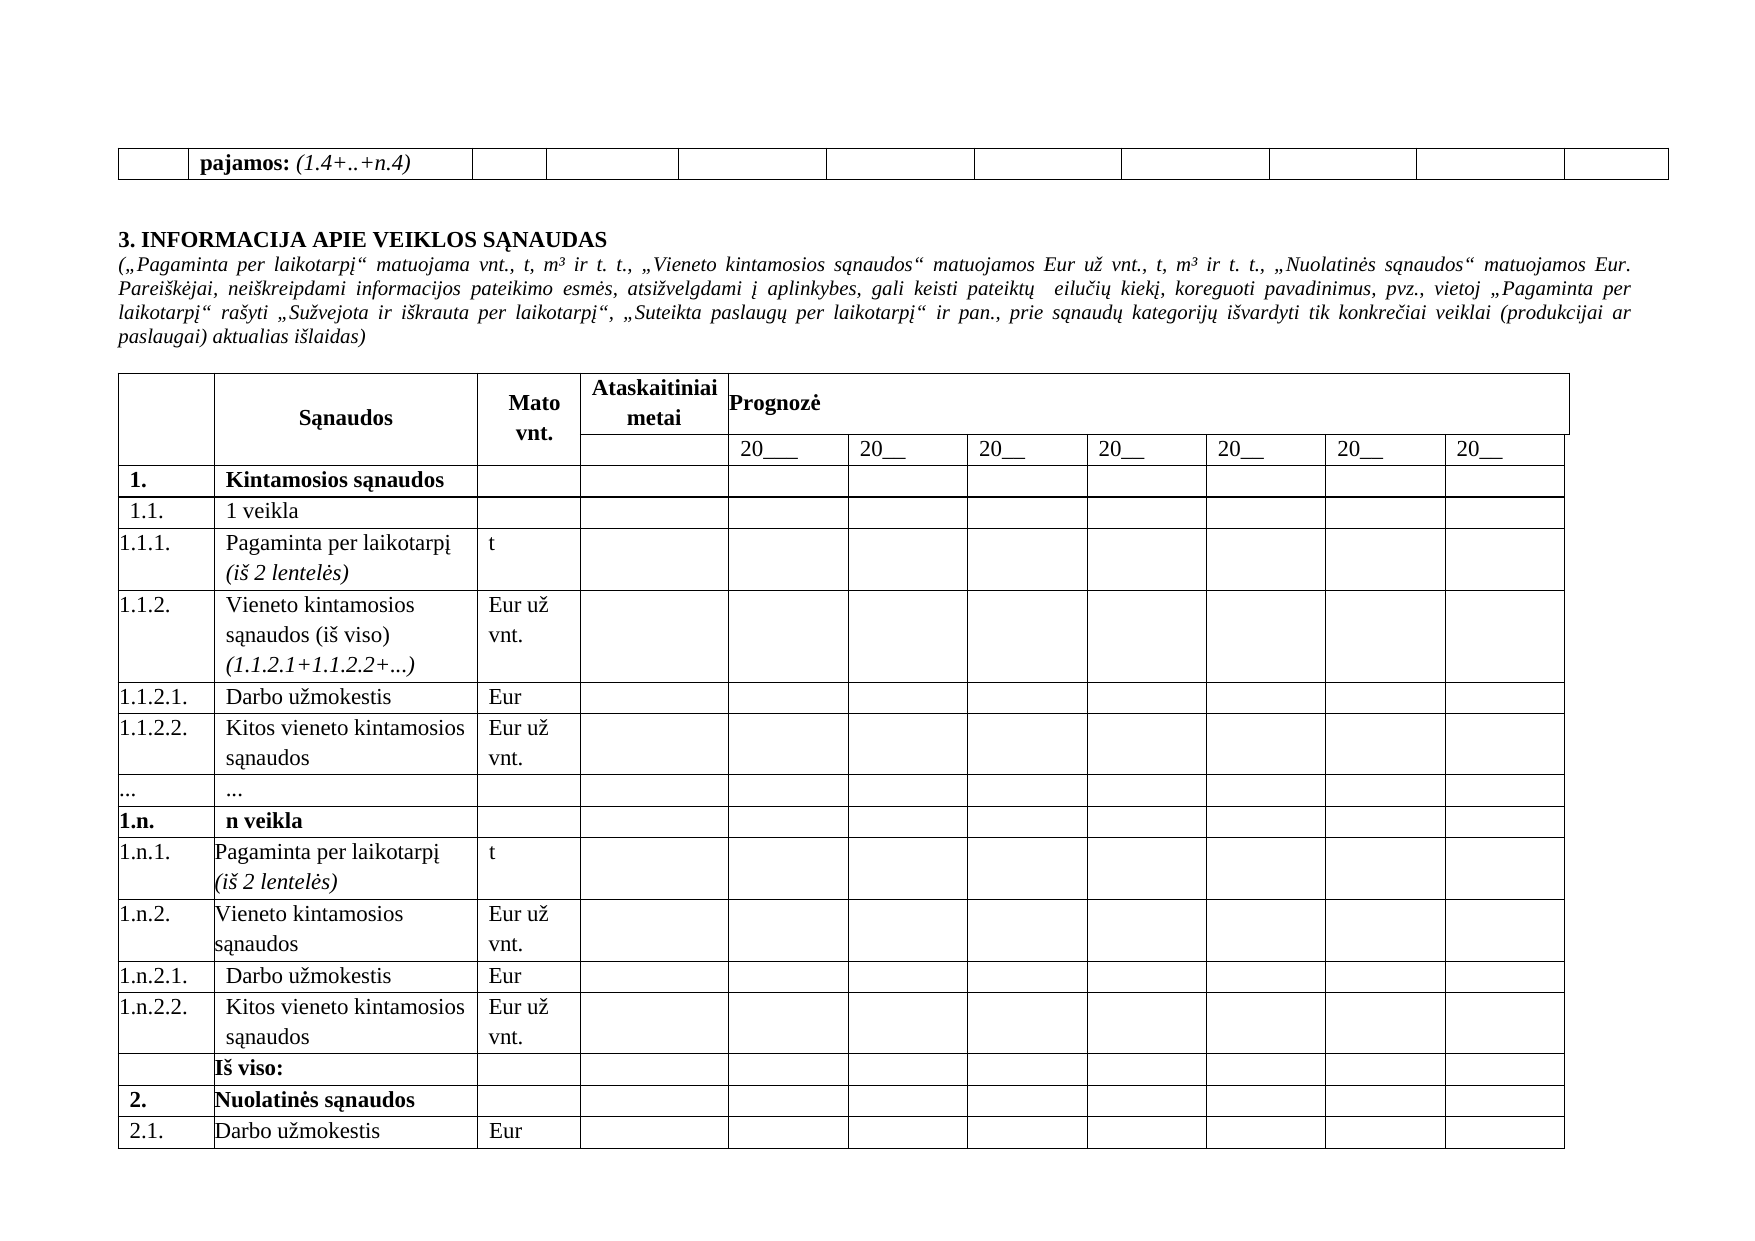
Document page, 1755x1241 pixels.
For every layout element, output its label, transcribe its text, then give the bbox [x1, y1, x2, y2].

table_cell [1565, 682, 1570, 713]
table_cell [968, 683, 1087, 713]
table_cell [1326, 683, 1445, 713]
table_cell [729, 807, 848, 837]
table_cell [1207, 1086, 1325, 1116]
table_cell [1565, 528, 1570, 589]
table_cell [1565, 837, 1570, 899]
table_cell [1088, 775, 1206, 806]
table_cell [1446, 1117, 1564, 1147]
table_cell [1565, 149, 1668, 179]
table_cell ... [119, 775, 214, 806]
table_cell [1326, 807, 1445, 837]
table_cell [478, 498, 580, 528]
table_cell [729, 1054, 848, 1084]
table_cell Iš viso: [215, 1054, 477, 1084]
table_cell [1088, 683, 1206, 713]
table_cell [1207, 838, 1325, 899]
table_cell 20__ [849, 435, 967, 465]
table_cell pajamos: (1.4+..+n.4) [189, 149, 472, 179]
table_cell [1326, 1117, 1445, 1147]
table_cell [1446, 466, 1564, 496]
table_cell [1446, 1086, 1564, 1116]
table_cell 1 veikla [215, 498, 477, 528]
table_cell [119, 1054, 214, 1084]
table_cell [1207, 683, 1325, 713]
table_cell [581, 435, 728, 465]
table_cell 1.n.1. [119, 838, 214, 899]
table_cell [849, 498, 967, 528]
table_cell [729, 775, 848, 806]
table_cell [1565, 1085, 1570, 1116]
table_cell [1207, 1054, 1325, 1084]
table_cell [1088, 1054, 1206, 1084]
table_cell [1326, 775, 1445, 806]
table_cell [1122, 149, 1269, 179]
table_cell [1446, 993, 1564, 1053]
table_cell [827, 149, 974, 179]
table_cell [581, 1117, 728, 1147]
table_cell [478, 1054, 580, 1084]
table_cell Vieneto kintamosios sąnaudos [215, 900, 477, 961]
table_cell [1446, 807, 1564, 837]
table_cell [968, 962, 1087, 992]
table_cell [849, 1117, 967, 1147]
table_cell [849, 683, 967, 713]
table_cell 1.n.2. [119, 900, 214, 961]
table_cell [1207, 962, 1325, 992]
table_cell [1088, 1086, 1206, 1116]
table_cell 1.n.2.1. [119, 962, 214, 992]
table_cell [849, 900, 967, 961]
table_cell [729, 993, 848, 1053]
table_cell Kitos vieneto kintamosios sąnaudos [215, 993, 477, 1053]
table_cell [581, 591, 728, 682]
table_cell [478, 775, 580, 806]
table_cell Kitos vieneto kintamosios sąnaudos [215, 714, 477, 774]
table_cell [968, 900, 1087, 961]
text 3. INFORMACIJA APIE VEIKLOS SĄNAUDAS [118, 226, 1636, 252]
table_cell [849, 962, 967, 992]
table_cell [729, 591, 848, 682]
table_cell [1207, 807, 1325, 837]
table_cell [1088, 714, 1206, 774]
table_cell [478, 807, 580, 837]
table_cell [547, 149, 678, 179]
table_cell [1207, 1117, 1325, 1147]
text („Pagaminta per laikotarpį“ matuojama vnt., t, m³ ir t. t., „Vieneto kintamosios sąnaudos“ matuojamos Eur už vnt., t, m³ ir t. t., „Nuolatinės sąnaudos“ matuojamos Eur. Pareiškėjai, neiškreipdami informacijos pateikimo esmės, atsižvelgdami į aplinkybes, gali keisti pateiktų eilučių kiekį, koreguoti pavadinimus, pvz., vietoj „Pagaminta per laikotarpį“ rašyti „Sužvejota ir iškrauta per laikotarpį“, „Suteikta paslaugų per laikotarpį“ ir pan., prie sąnaudų kategorijų išvardyti tik konkrečiai veiklai (produkcijai ar paslaugai) aktualias išlaidas) [118, 252, 1636, 348]
table_header [119, 374, 214, 465]
table_cell [581, 1054, 728, 1084]
table_cell 20__ [1207, 435, 1325, 465]
table_cell 1.n.2.2. [119, 993, 214, 1053]
table_cell [1326, 1086, 1445, 1116]
table_cell [478, 466, 580, 496]
table_cell [1088, 838, 1206, 899]
table_cell [729, 529, 848, 589]
table_cell [581, 993, 728, 1053]
table_cell [1088, 900, 1206, 961]
table_cell Eur už vnt. [478, 900, 580, 961]
table_cell [849, 1086, 967, 1116]
table_cell Eur [478, 683, 580, 713]
table_cell [1446, 714, 1564, 774]
table_cell t [478, 529, 580, 589]
table_cell [1326, 591, 1445, 682]
table_cell [1565, 1053, 1570, 1084]
table_cell [1565, 961, 1570, 992]
table_cell [1326, 838, 1445, 899]
table_cell [729, 1086, 848, 1116]
table_cell [1446, 900, 1564, 961]
table_cell 20__ [1446, 435, 1564, 465]
table_cell [1207, 529, 1325, 589]
table_cell 20__ [1326, 435, 1445, 465]
table_cell [1326, 900, 1445, 961]
table_cell Eur už vnt. [478, 993, 580, 1053]
table_cell [1088, 1117, 1206, 1147]
table_cell [729, 683, 848, 713]
table_cell [1207, 775, 1325, 806]
table_cell [1565, 590, 1570, 682]
table_cell [1446, 775, 1564, 806]
table_cell [581, 714, 728, 774]
table_cell n veikla [215, 807, 477, 837]
table_cell [1207, 900, 1325, 961]
table_cell 1. [119, 466, 214, 496]
table_cell [1088, 498, 1206, 528]
table_cell [581, 900, 728, 961]
table_cell [1565, 992, 1570, 1053]
table_cell Eur [478, 962, 580, 992]
table_cell [968, 775, 1087, 806]
table_cell [1207, 714, 1325, 774]
table_cell [581, 683, 728, 713]
table_cell Vieneto kintamosios sąnaudos (iš viso) (1.1.2.1+1.1.2.2+...) [215, 591, 477, 682]
table_cell 1.n. [119, 807, 214, 837]
table_cell [729, 714, 848, 774]
table_cell [1446, 529, 1564, 589]
table_cell [968, 529, 1087, 589]
table_cell [729, 900, 848, 961]
table_cell [679, 149, 826, 179]
table_header Mato vnt. [478, 374, 580, 465]
table_cell [581, 1086, 728, 1116]
table_cell 2. [119, 1086, 214, 1116]
table_cell [975, 149, 1121, 179]
table_cell [1446, 838, 1564, 899]
table_cell 2.1. [119, 1117, 214, 1147]
table_cell Darbo užmokestis [215, 1117, 477, 1147]
table_cell [968, 714, 1087, 774]
table_cell [1446, 1054, 1564, 1084]
table_cell [1565, 1116, 1570, 1147]
table_cell [849, 807, 967, 837]
table_cell [1326, 1054, 1445, 1084]
table_cell [1565, 713, 1570, 774]
table_cell [968, 1086, 1087, 1116]
table_cell [729, 498, 848, 528]
table_cell [968, 1117, 1087, 1147]
table_cell [1326, 529, 1445, 589]
table_cell [849, 466, 967, 496]
table_cell [1088, 993, 1206, 1053]
table_cell ... [215, 775, 477, 806]
table_cell [968, 807, 1087, 837]
table_cell [1565, 774, 1570, 806]
table_cell [1207, 466, 1325, 496]
table_cell [581, 775, 728, 806]
table_cell [581, 962, 728, 992]
table_cell [1088, 466, 1206, 496]
table_cell [1326, 498, 1445, 528]
table_cell Eur už vnt. [478, 714, 580, 774]
table_cell [849, 993, 967, 1053]
table_cell Pagaminta per laikotarpį (iš 2 lentelės) [215, 529, 477, 589]
table_cell [581, 807, 728, 837]
table_cell [1326, 714, 1445, 774]
table_cell [581, 838, 728, 899]
table_cell [119, 149, 188, 179]
table_cell Darbo užmokestis [215, 962, 477, 992]
table_cell [1088, 962, 1206, 992]
table_cell [581, 498, 728, 528]
table_cell [1565, 496, 1570, 528]
table_cell [849, 838, 967, 899]
table_cell [849, 591, 967, 682]
table_cell [1446, 591, 1564, 682]
table_cell [1446, 962, 1564, 992]
table_cell [1207, 498, 1325, 528]
table_cell [968, 498, 1087, 528]
table_header Ataskaitiniai metai [581, 374, 728, 434]
table_cell Kintamosios sąnaudos [215, 466, 477, 496]
table_cell [1565, 435, 1570, 465]
table_cell 1.1.2.2. [119, 714, 214, 774]
table_cell [968, 993, 1087, 1053]
table_cell [968, 838, 1087, 899]
table_cell [849, 775, 967, 806]
table_header Sąnaudos [215, 374, 477, 465]
table_cell 20___ [729, 435, 848, 465]
table_cell [1417, 149, 1564, 179]
table_cell [478, 1086, 580, 1116]
table_cell [729, 962, 848, 992]
table_cell Nuolatinės sąnaudos [215, 1086, 477, 1116]
table_cell Eur už vnt. [478, 591, 580, 682]
table_cell Pagaminta per laikotarpį (iš 2 lentelės) [215, 838, 477, 899]
table_cell t [478, 838, 580, 899]
table_cell [1270, 149, 1416, 179]
table_cell [1207, 993, 1325, 1053]
table_cell [1565, 465, 1570, 496]
table_cell 1.1.2.1. [119, 683, 214, 713]
table_cell [849, 714, 967, 774]
table_cell [1446, 498, 1564, 528]
table_cell [1326, 993, 1445, 1053]
table_cell [968, 466, 1087, 496]
table_cell [1207, 591, 1325, 682]
table_cell [581, 529, 728, 589]
table_cell [1326, 466, 1445, 496]
table_cell Eur [478, 1117, 580, 1147]
table_cell 1.1.1. [119, 529, 214, 589]
table_cell [1565, 899, 1570, 961]
table_cell [1565, 806, 1570, 837]
table_cell 20__ [1088, 435, 1206, 465]
table_cell [968, 591, 1087, 682]
table_cell [1088, 591, 1206, 682]
table_cell 1.1. [119, 498, 214, 528]
table_cell [729, 1117, 848, 1147]
table_cell 20__ [968, 435, 1087, 465]
table_cell [581, 466, 728, 496]
table_cell [849, 529, 967, 589]
table_cell [1446, 683, 1564, 713]
table_cell [729, 466, 848, 496]
table_cell 1.1.2. [119, 591, 214, 682]
table_cell [968, 1054, 1087, 1084]
table_cell [1088, 807, 1206, 837]
table_cell Darbo užmokestis [215, 683, 477, 713]
table_cell [1326, 962, 1445, 992]
table_cell [473, 149, 546, 179]
table_cell [729, 838, 848, 899]
table_header Prognozė [729, 374, 1569, 434]
table_cell [849, 1054, 967, 1084]
table_cell [1088, 529, 1206, 589]
